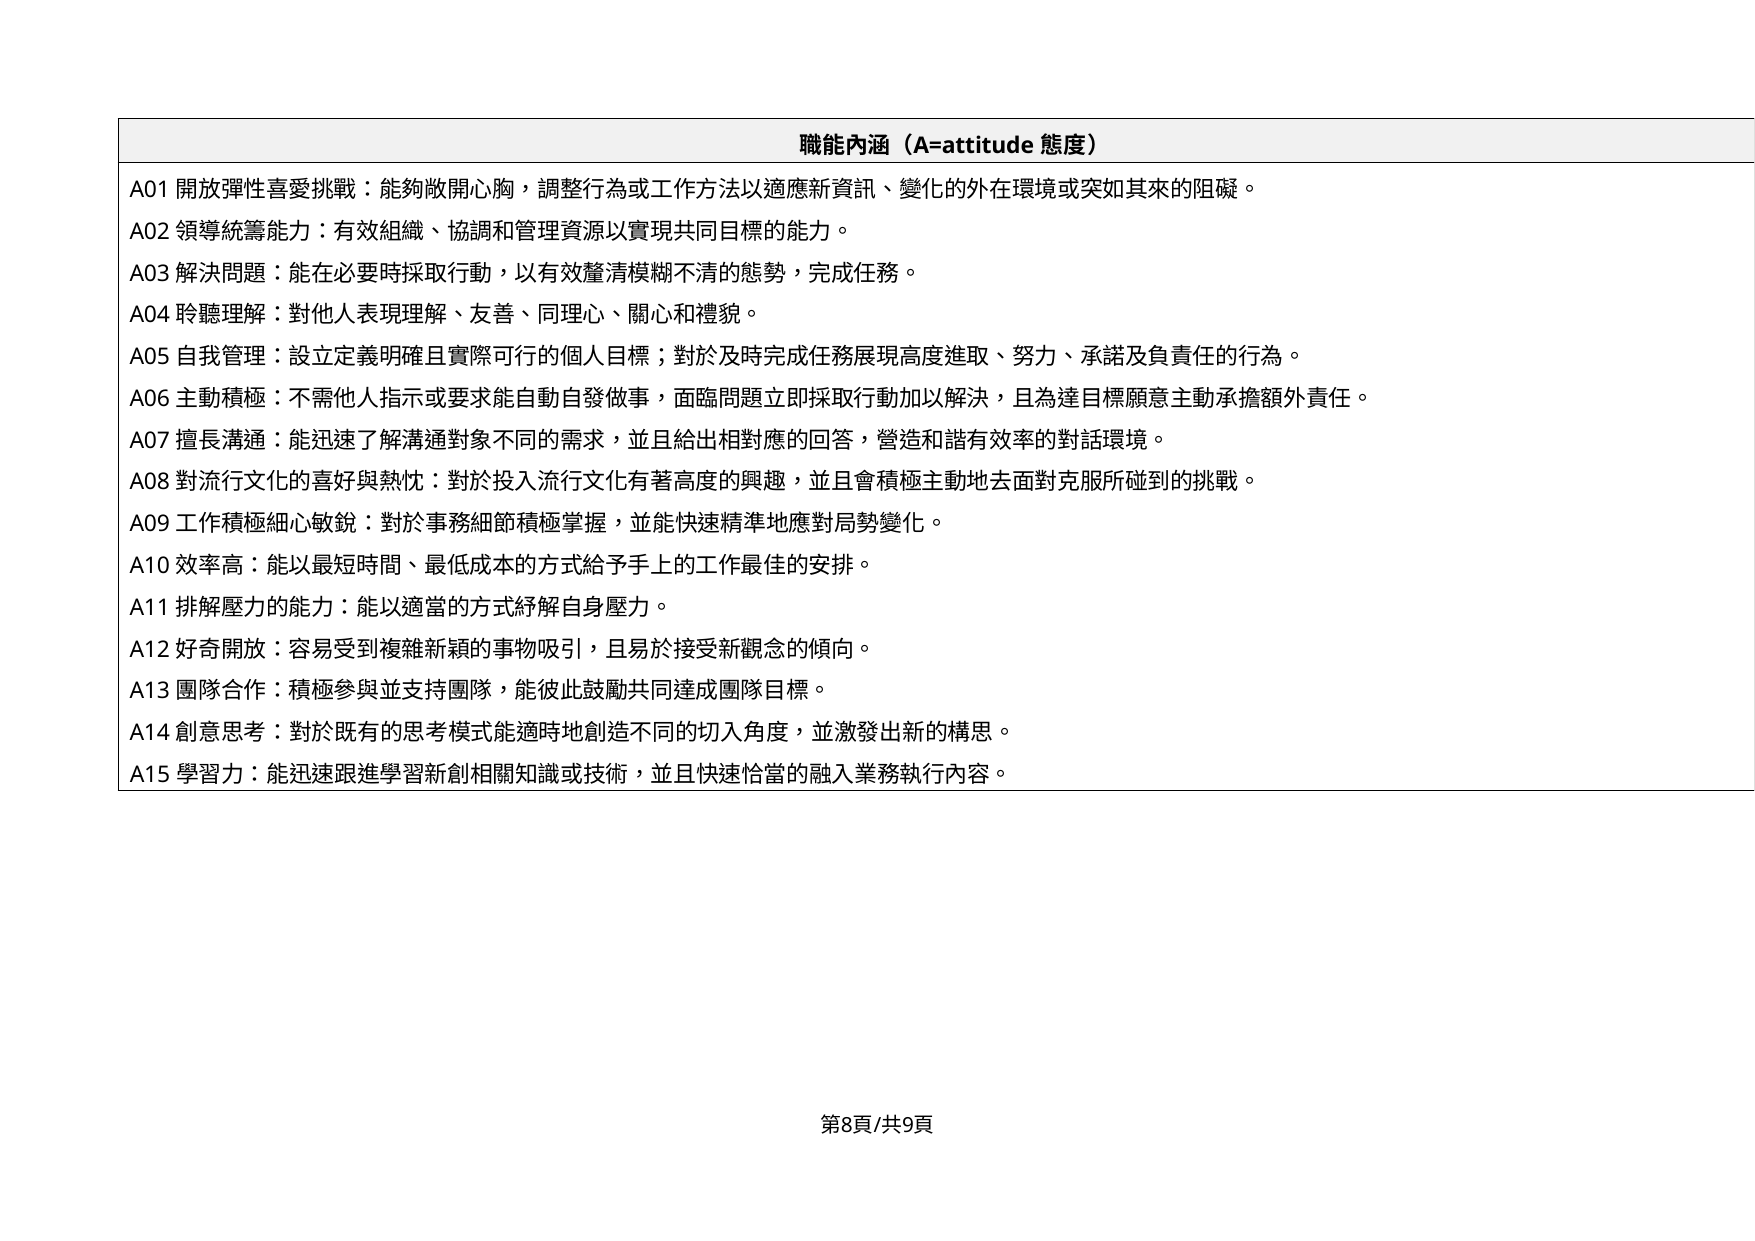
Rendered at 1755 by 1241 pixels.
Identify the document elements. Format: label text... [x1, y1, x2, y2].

table_header 職能內涵（A=attitude 態度） [119, 119, 1754, 162]
table_cell A01 開放彈性喜愛挑戰：能夠敞開心胸，調整行為或工作方法以適應新資訊、變化的外在環境或突如其來的阻礙。 A02 領導統籌能力：有效組織、協調和管理資源以實現共同目標的能力。 A03 解決問題：能在必要時採取行動，以有效釐清模糊不清的態勢，完成任務。 A04 聆聽理解：對他人表現理解、友善、同理心、關心和禮貌。 A05 自我管理：設立定義明確且實際可行的個人目標；對於及時完成任務展現高度進取、努力、承諾及負責任的行為。 A06 主動積極：不需他人指示或要求能自動自發做事，面臨問題立即採取行動加以解決，且為達目標願意主動承擔額外責任。 A07 擅長溝通：能迅速了解溝通對象不同的需求，並且給出相對應的回答，營造和諧有效率的對話環境。 A08 對流行文化的喜好與熱忱：對於投入流行文化有著高度的興趣，並且會積極主動地去面對克服所碰到的挑戰。 A09 工作積極細心敏銳：對於事務細節積極掌握，並能快速精準地應對局勢變化。 A10 效率高：能以最短時間、最低成本的方式給予手上的工作最佳的安排。 A11 排解壓力的能力：能以適當的方式紓解自身壓力。 A12 好奇開放：容易受到複雜新穎的事物吸引，且易於接受新觀念的傾向。 A13 團隊合作：積極參與並支持團隊，能彼此鼓勵共同達成團隊目標。 A14 創意思考：對於既有的思考模式能適時地創造不同的切入角度，並激發出新的構思。 A15 學習力：能迅速跟進學習新創相關知識或技術，並且快速恰當的融入業務執行內容。 [119, 163, 1754, 790]
